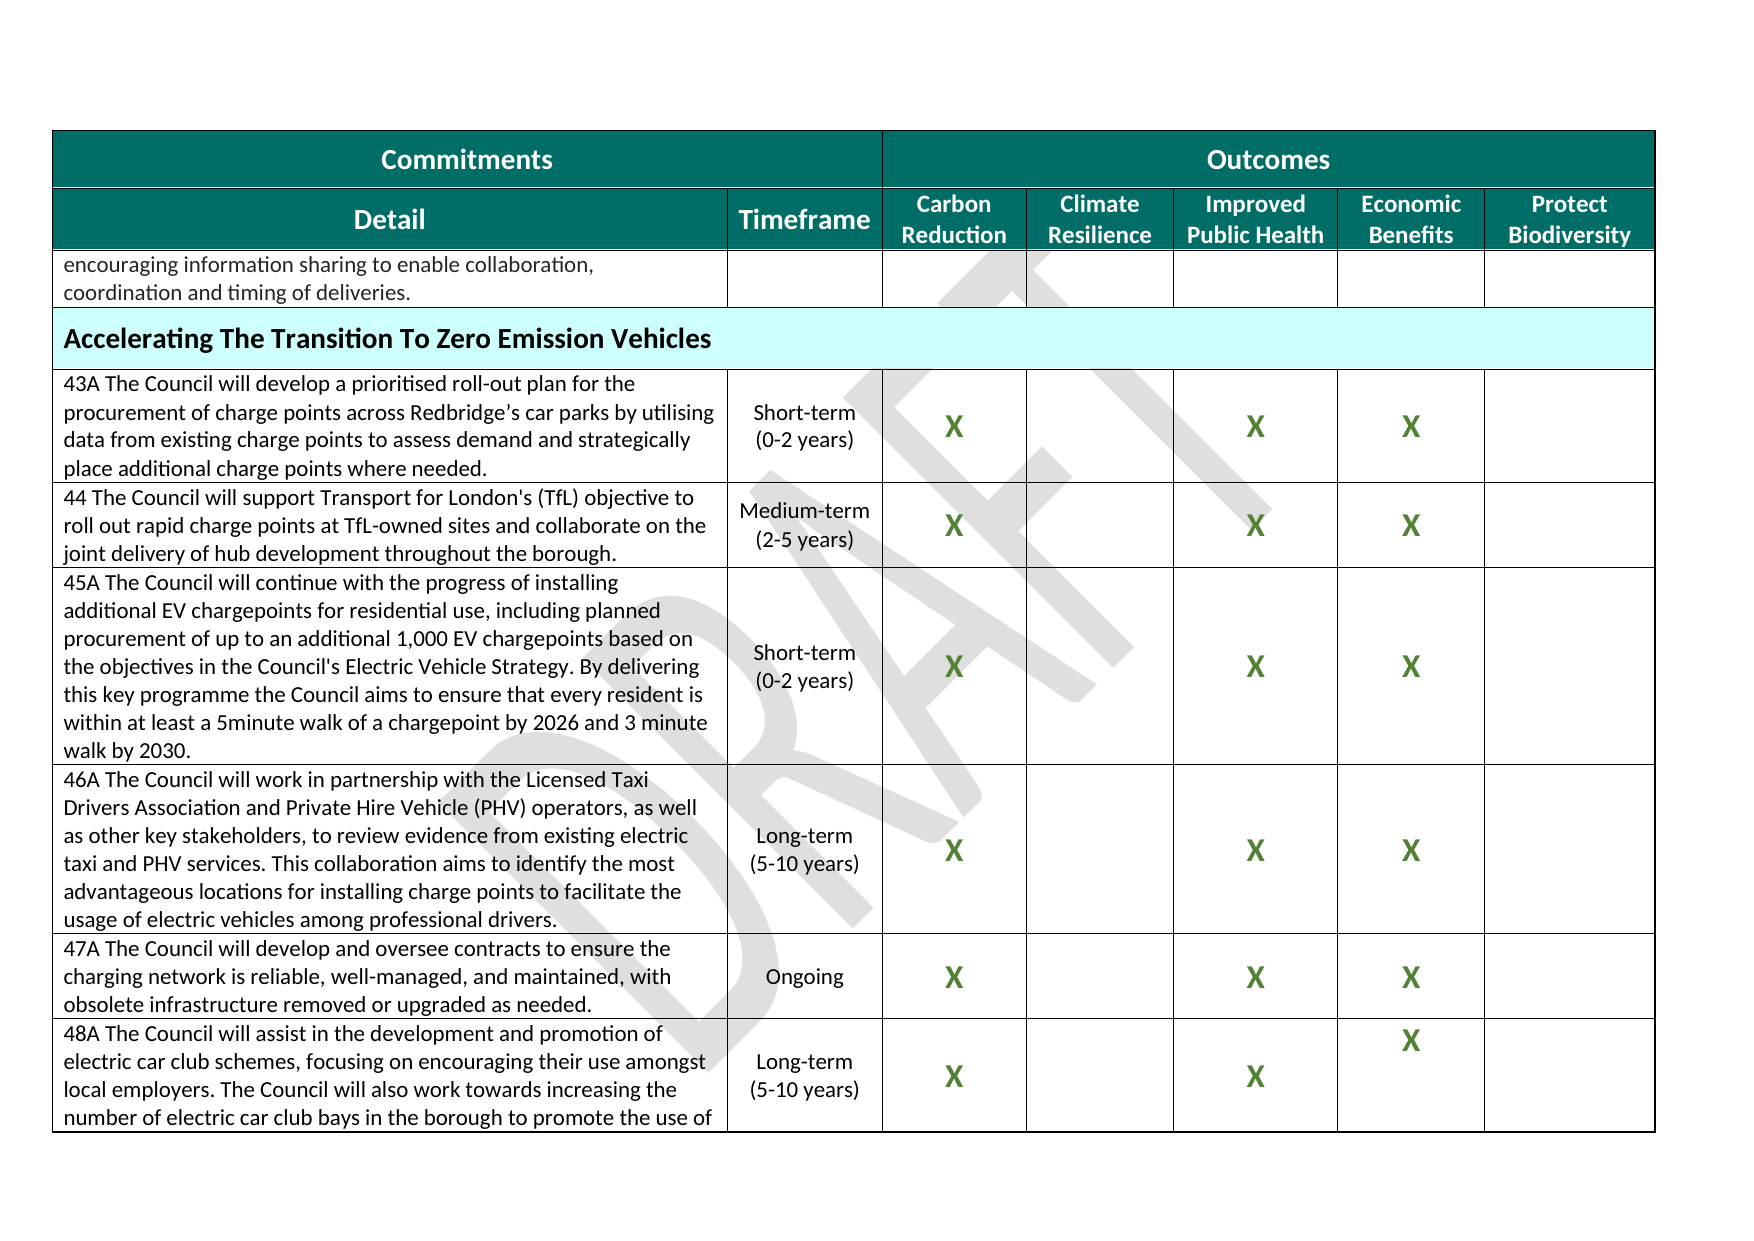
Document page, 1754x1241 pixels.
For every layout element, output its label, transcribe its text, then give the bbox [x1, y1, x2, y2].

table_cell [1338, 251, 1484, 307]
table_cell [1027, 370, 1173, 482]
table_cell Short-term (0-2 years) [728, 370, 882, 482]
table_cell X [883, 1019, 1026, 1131]
table_cell 48A The Council will assist in the development and promotion of electric car club schemes, focusing on encouraging their use amongst local employers. The Council will also work towards increasing the number of electric car club bays in the borough to promote the use of [53, 1019, 727, 1131]
table_cell Carbon Reduction [883, 189, 1026, 249]
table_cell [1027, 568, 1173, 764]
table_cell X [883, 934, 1026, 1018]
table_cell Improved Public Health [1174, 189, 1337, 249]
table_cell X [1174, 1019, 1337, 1131]
table_cell X [883, 568, 1026, 764]
table_cell 43A The Council will develop a prioritised roll-out plan for the procurement of charge points across Redbridge’s car parks by utilising data from existing charge points to assess demand and strategically place additional charge points where needed. [53, 370, 727, 482]
table_cell [1485, 1019, 1654, 1131]
table_cell [1485, 568, 1654, 764]
table_cell encouraging information sharing to enable collaboration, coordination and timing of deliveries. [53, 251, 727, 307]
table_cell Ongoing [728, 934, 882, 1018]
table_cell [1027, 251, 1173, 307]
table_cell [1027, 765, 1173, 933]
table_cell 44 The Council will support Transport for London's (TfL) objective to roll out rapid charge points at TfL-owned sites and collaborate on the joint delivery of hub development throughout the borough. [53, 483, 727, 567]
table_cell Climate Resilience [1027, 189, 1173, 249]
table_cell Long-term (5-10 years) [728, 765, 882, 933]
table_cell 47A The Council will develop and oversee contracts to ensure the charging network is reliable, well-managed, and maintained, with obsolete infrastructure removed or upgraded as needed. [53, 934, 727, 1018]
table_cell X [883, 483, 1026, 567]
table_cell [1485, 765, 1654, 933]
table_cell [1027, 934, 1173, 1018]
table_cell [1485, 370, 1654, 482]
table_cell X [1338, 934, 1484, 1018]
table_cell [883, 251, 1026, 307]
table_cell [1485, 251, 1654, 307]
table_cell X [883, 765, 1026, 933]
table_cell X [1174, 568, 1337, 764]
table_cell X [1338, 370, 1484, 482]
table_cell X [1338, 765, 1484, 933]
table_header Outcomes [883, 131, 1654, 187]
table_cell X [1338, 568, 1484, 764]
table_cell Economic Benefits [1338, 189, 1484, 249]
table_cell Medium-term (2-5 years) [728, 483, 882, 567]
table_cell X [1174, 370, 1337, 482]
table_cell [1027, 483, 1173, 567]
table_cell 45A The Council will continue with the progress of installing additional EV chargepoints for residential use, including planned procurement of up to an additional 1,000 EV chargepoints based on the objectives in the Council's Electric Vehicle Strategy. By delivering this key programme the Council aims to ensure that every resident is within at least a 5minute walk of a chargepoint by 2026 and 3 minute walk by 2030. [53, 568, 727, 764]
table_header Commitments [53, 131, 882, 187]
table_cell [1485, 483, 1654, 567]
table_cell [1485, 934, 1654, 1018]
table_cell 46A The Council will work in partnership with the Licensed Taxi Drivers Association and Private Hire Vehicle (PHV) operators, as well as other key stakeholders, to review evidence from existing electric taxi and PHV services. This collaboration aims to identify the most advantageous locations for installing charge points to facilitate the usage of electric vehicles among professional drivers. [53, 765, 727, 933]
table_cell X [1338, 483, 1484, 567]
table_cell Short-term (0-2 years) [728, 568, 882, 764]
table_cell [1027, 1019, 1173, 1131]
table_cell [728, 251, 882, 307]
table_cell Protect Biodiversity [1485, 189, 1654, 249]
table_cell Long-term (5-10 years) [728, 1019, 882, 1131]
table_cell Accelerating The Transition To Zero Emission Vehicles [53, 308, 1654, 368]
table_cell X [1338, 1019, 1484, 1131]
table_cell X [1174, 934, 1337, 1018]
table_cell Detail [53, 189, 727, 249]
table_cell [1174, 251, 1337, 307]
table_cell X [883, 370, 1026, 482]
table_cell X [1174, 483, 1337, 567]
table_cell X [1174, 765, 1337, 933]
table_cell Timeframe [728, 189, 882, 249]
